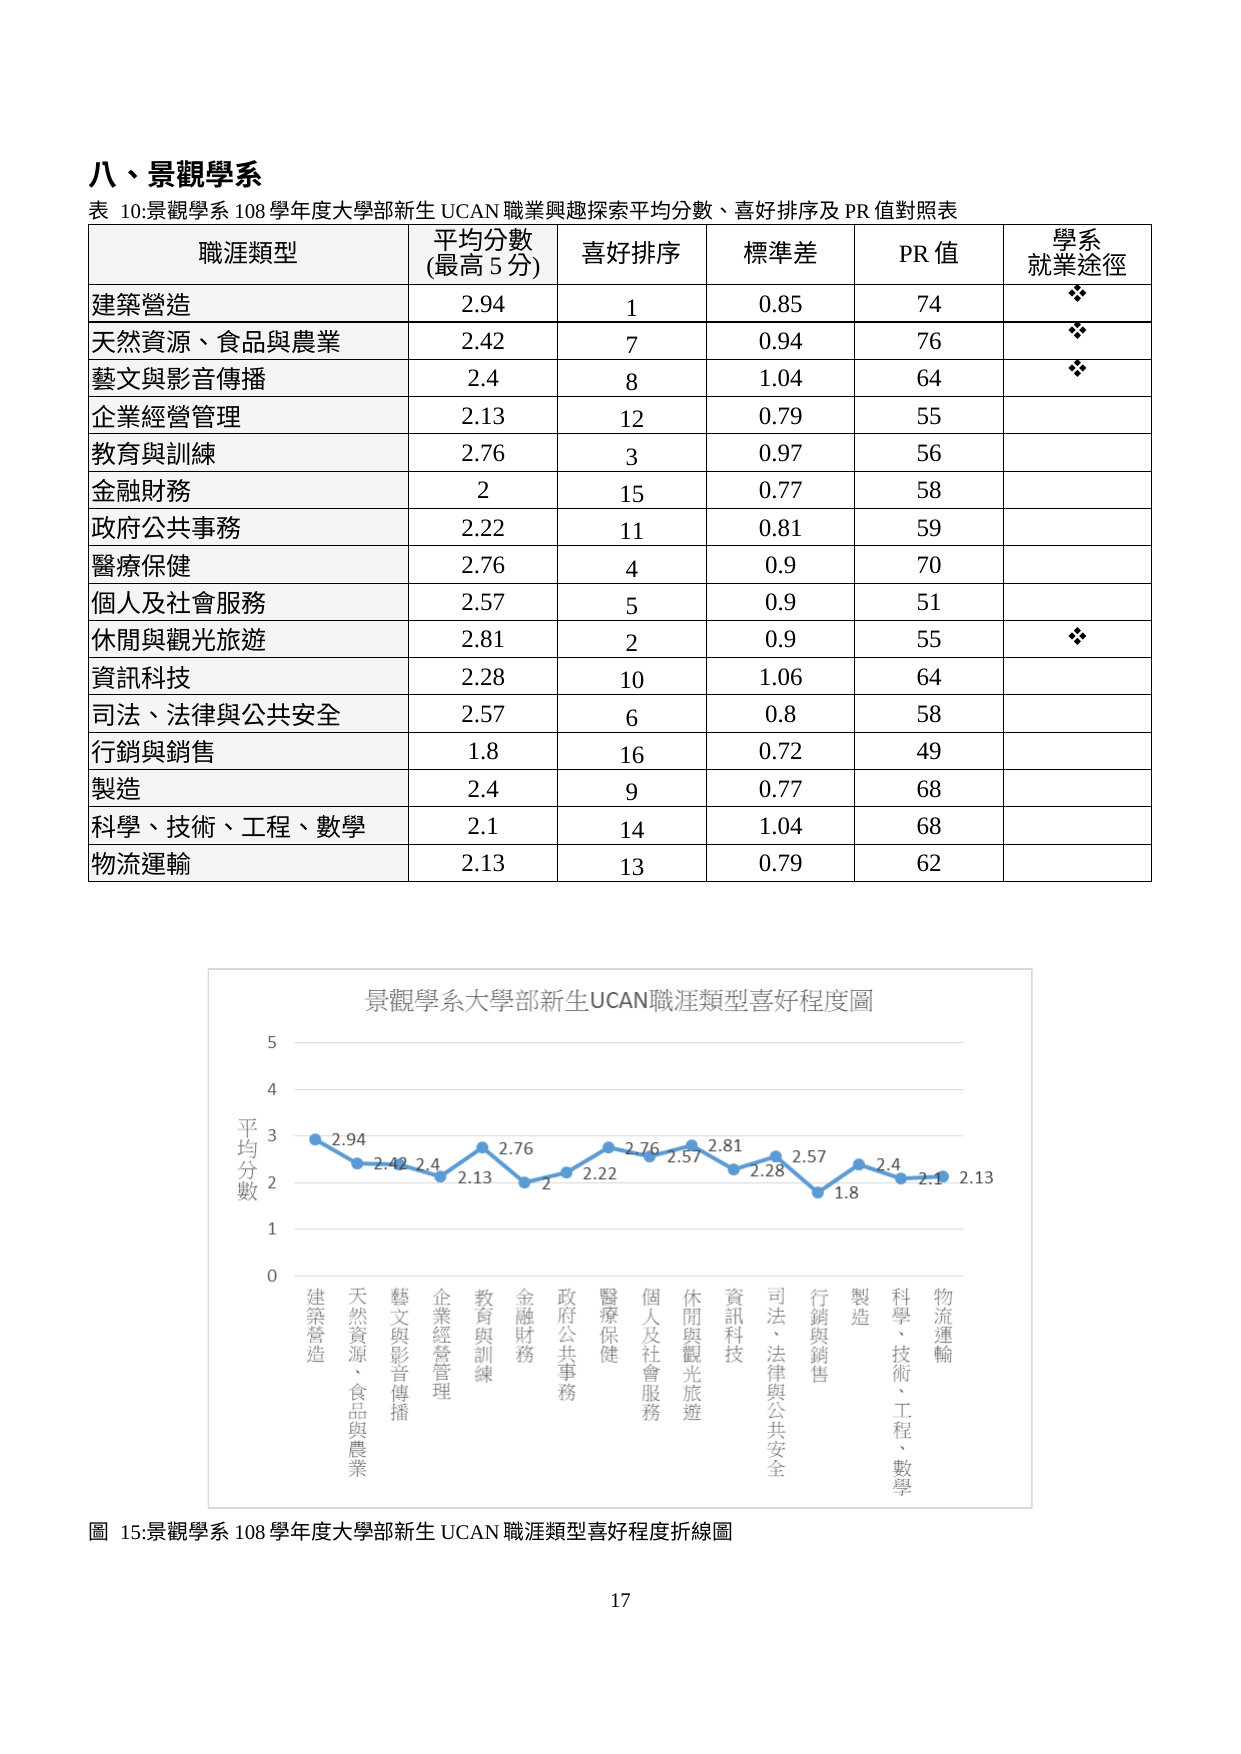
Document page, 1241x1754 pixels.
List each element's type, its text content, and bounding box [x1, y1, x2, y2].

table_cell 藝文與影音傳播 [89, 360, 408, 396]
table_cell 金融財務 [89, 472, 408, 508]
table_cell 3 [558, 434, 706, 471]
table_cell 醫療保健 [89, 546, 408, 582]
table_cell [1004, 658, 1151, 694]
table_cell 教育與訓練 [89, 434, 408, 471]
table_cell 製造 [89, 770, 408, 806]
table_cell 0.94 [707, 323, 854, 359]
table_cell 56 [855, 434, 1003, 471]
table_cell [1004, 845, 1151, 881]
table_cell 建築營造 [89, 285, 408, 321]
table_cell 1 [558, 285, 706, 321]
table_cell 12 [558, 397, 706, 433]
table_cell 2.4 [409, 770, 557, 806]
table_cell 68 [855, 770, 1003, 806]
table_cell 司法、法律與公共安全 [89, 695, 408, 732]
table_cell 76 [855, 323, 1003, 359]
table_cell 1.8 [409, 733, 557, 769]
table_cell 14 [558, 807, 706, 843]
table_cell 68 [855, 807, 1003, 843]
table_cell 0.9 [707, 546, 854, 582]
table_cell 物流運輸 [89, 845, 408, 881]
table_cell [1004, 695, 1151, 732]
table_cell 58 [855, 695, 1003, 732]
table_cell 2.4 [409, 360, 557, 396]
text 圖 15:景觀學系108學年度大學部新生UCAN職涯類型喜好程度折線圖 [89, 1516, 1152, 1546]
table_cell 2.42 [409, 323, 557, 359]
text 表 10:景觀學系108學年度大學部新生UCAN職業興趣探索平均分數、喜好排序及PR值對照表 [89, 194, 1152, 224]
table_cell 9 [558, 770, 706, 806]
table_cell 0.9 [707, 621, 854, 657]
table_cell  [1004, 621, 1151, 657]
table_cell 70 [855, 546, 1003, 582]
table_cell 10 [558, 658, 706, 694]
table_cell 科學、技術、工程、數學 [89, 807, 408, 843]
table_cell 1.04 [707, 807, 854, 843]
table_cell 0.85 [707, 285, 854, 321]
table_header 平均分數 (最高5分) [409, 225, 557, 284]
table_cell  [1004, 285, 1151, 321]
table_cell 2.28 [409, 658, 557, 694]
table_cell 55 [855, 621, 1003, 657]
table_cell 0.8 [707, 695, 854, 732]
table_cell [1004, 434, 1151, 471]
table_cell 59 [855, 509, 1003, 545]
table_cell [1004, 733, 1151, 769]
table_cell 2.1 [409, 807, 557, 843]
table_cell 1.04 [707, 360, 854, 396]
table_cell 0.72 [707, 733, 854, 769]
table_cell 資訊科技 [89, 658, 408, 694]
table_cell [1004, 807, 1151, 843]
table_cell 11 [558, 509, 706, 545]
table_cell 2.57 [409, 695, 557, 732]
table_cell 2.76 [409, 434, 557, 471]
table_cell 2.57 [409, 584, 557, 620]
table_cell 2.13 [409, 397, 557, 433]
table_cell 4 [558, 546, 706, 582]
table_cell 0.77 [707, 770, 854, 806]
table_cell 15 [558, 472, 706, 508]
table_cell 2.13 [409, 845, 557, 881]
table_cell 2.81 [409, 621, 557, 657]
table_cell 2 [558, 621, 706, 657]
table_cell 51 [855, 584, 1003, 620]
table_cell 16 [558, 733, 706, 769]
table_cell 2 [409, 472, 557, 508]
table_cell 政府公共事務 [89, 509, 408, 545]
table_cell [1004, 770, 1151, 806]
table_cell 49 [855, 733, 1003, 769]
table_cell [1004, 472, 1151, 508]
table_cell 天然資源、食品與農業 [89, 323, 408, 359]
table_cell [1004, 584, 1151, 620]
table_cell 0.79 [707, 397, 854, 433]
table_cell 0.79 [707, 845, 854, 881]
table_cell  [1004, 323, 1151, 359]
table_cell [1004, 397, 1151, 433]
table_header 學系 就業途徑 [1004, 225, 1151, 284]
table_cell 64 [855, 360, 1003, 396]
table_header 職涯類型 [89, 225, 408, 284]
table_cell 58 [855, 472, 1003, 508]
table_cell 休閒與觀光旅遊 [89, 621, 408, 657]
table_header 喜好排序 [558, 225, 706, 284]
table_cell 74 [855, 285, 1003, 321]
table_cell 6 [558, 695, 706, 732]
table_cell 0.77 [707, 472, 854, 508]
table_cell 7 [558, 323, 706, 359]
table_cell 0.97 [707, 434, 854, 471]
table_cell 2.76 [409, 546, 557, 582]
table_cell 8 [558, 360, 706, 396]
table_cell 13 [558, 845, 706, 881]
table_cell 2.22 [409, 509, 557, 545]
table_cell 64 [855, 658, 1003, 694]
table_cell 個人及社會服務 [89, 584, 408, 620]
table_cell 1.06 [707, 658, 854, 694]
table_cell 5 [558, 584, 706, 620]
table_cell 62 [855, 845, 1003, 881]
table_header PR值 [855, 225, 1003, 284]
table_cell 企業經營管理 [89, 397, 408, 433]
table_cell 0.9 [707, 584, 854, 620]
table_cell [1004, 546, 1151, 582]
table_cell 55 [855, 397, 1003, 433]
table_cell [1004, 509, 1151, 545]
table_cell 行銷與銷售 [89, 733, 408, 769]
table_cell 0.81 [707, 509, 854, 545]
table_cell  [1004, 360, 1151, 396]
table_header 標準差 [707, 225, 854, 284]
table_cell 2.94 [409, 285, 557, 321]
subtitle 八、景觀學系 [89, 152, 1152, 194]
